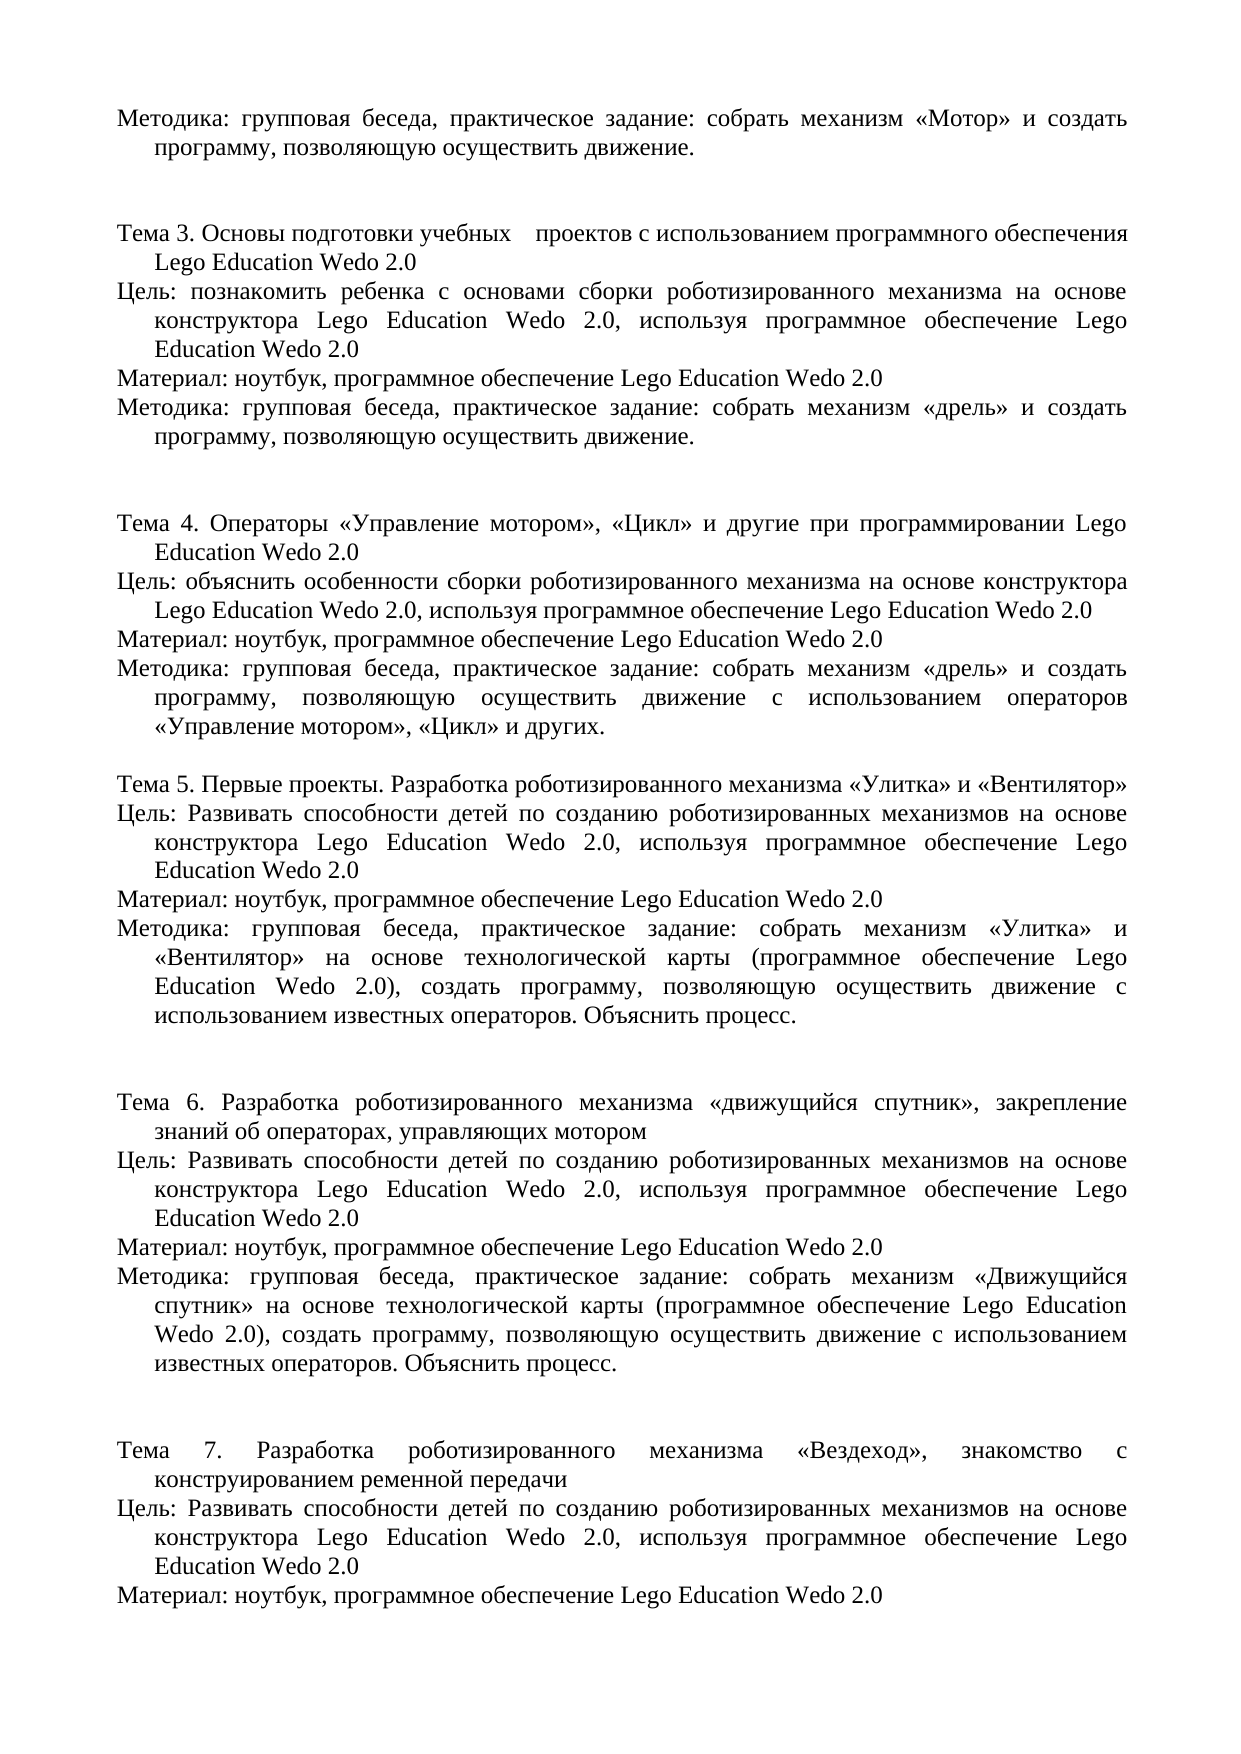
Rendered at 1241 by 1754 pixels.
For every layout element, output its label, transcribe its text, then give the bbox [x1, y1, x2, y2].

text Тема 6. Разработка роботизированного механизма «движущийся спутник», закрепление знаний об операторах, управляющих мотором [117, 1087, 1128, 1145]
text Методика: групповая беседа, практическое задание: собрать механизм «Движущийся спутник» на основе технологической карты (программное обеспечение Lego Education Wedo 2.0), создать программу, позволяющую осуществить движение с использованием известных операторов. Объяснить процесс. [117, 1261, 1128, 1377]
text Методика: групповая беседа, практическое задание: собрать механизм «дрель» и создать программу, позволяющую осуществить движение с использованием операторов «Управление мотором», «Цикл» и других. [117, 653, 1128, 739]
text Цель: Развивать способности детей по созданию роботизированных механизмов на основе конструктора Lego Education Wedo 2.0, используя программное обеспечение Lego Education Wedo 2.0 [117, 1145, 1128, 1232]
text Материал: ноутбук, программное обеспечение Lego Education Wedo 2.0 [117, 1232, 1128, 1261]
text Материал: ноутбук, программное обеспечение Lego Education Wedo 2.0 [117, 884, 1128, 913]
text Цель: объяснить особенности сборки роботизированного механизма на основе конструктора Lego Education Wedo 2.0, используя программное обеспечение Lego Education Wedo 2.0 [117, 566, 1128, 624]
text Материал: ноутбук, программное обеспечение Lego Education Wedo 2.0 [117, 1580, 1128, 1609]
text Цель: Развивать способности детей по созданию роботизированных механизмов на основе конструктора Lego Education Wedo 2.0, используя программное обеспечение Lego Education Wedo 2.0 [117, 1493, 1128, 1580]
text Методика: групповая беседа, практическое задание: собрать механизм «Мотор» и создать программу, позволяющую осуществить движение. [117, 103, 1128, 160]
text Цель: Развивать способности детей по созданию роботизированных механизмов на основе конструктора Lego Education Wedo 2.0, используя программное обеспечение Lego Education Wedo 2.0 [117, 798, 1128, 884]
text Материал: ноутбук, программное обеспечение Lego Education Wedo 2.0 [117, 363, 1128, 392]
text Цель: познакомить ребенка с основами сборки роботизированного механизма на основе конструктора Lego Education Wedo 2.0, используя программное обеспечение Lego Education Wedo 2.0 [117, 276, 1128, 363]
text Материал: ноутбук, программное обеспечение Lego Education Wedo 2.0 [117, 624, 1128, 653]
text Тема 4. Операторы «Управление мотором», «Цикл» и другие при программировании Lego Education Wedo 2.0 [117, 508, 1128, 566]
text Тема 7. Разработка роботизированного механизма «Вездеход», знакомство с конструированием ременной передачи [117, 1435, 1128, 1493]
text Тема 3. Основы подготовки учебных проектов с использованием программного обеспечения Lego Education Wedo 2.0 [117, 218, 1128, 276]
text Методика: групповая беседа, практическое задание: собрать механизм «дрель» и создать программу, позволяющую осуществить движение. [117, 392, 1128, 450]
text Методика: групповая беседа, практическое задание: собрать механизм «Улитка» и «Вентилятор» на основе технологической карты (программное обеспечение Lego Education Wedo 2.0), создать программу, позволяющую осуществить движение с использованием известных операторов. Объяснить процесс. [117, 913, 1128, 1029]
text Тема 5. Первые проекты. Разработка роботизированного механизма «Улитка» и «Вентилятор» [117, 769, 1128, 797]
